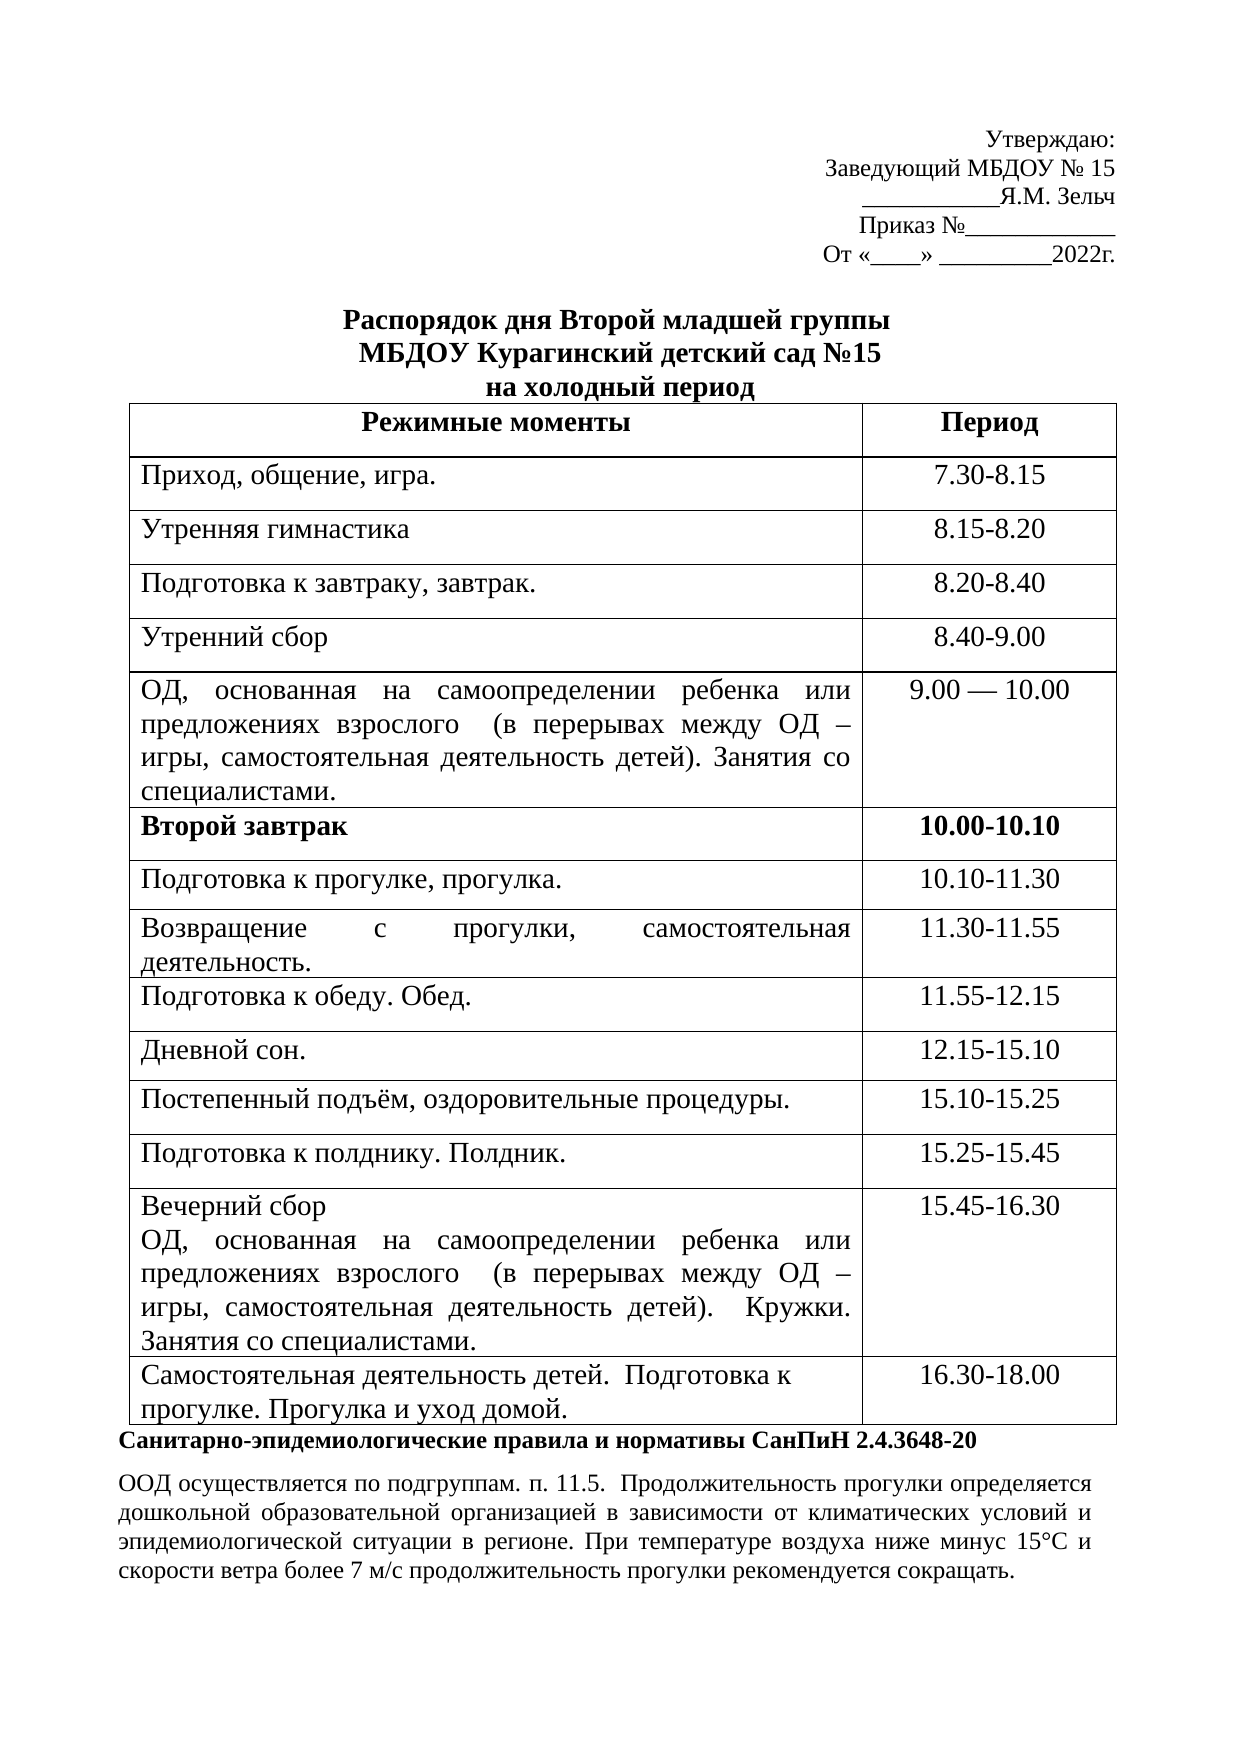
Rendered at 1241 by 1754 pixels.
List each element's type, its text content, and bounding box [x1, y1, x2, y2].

table_cell Подготовка к полднику. Полдник. [130, 1135, 862, 1187]
text Распорядок дня Второй младшей группы [118, 302, 1122, 336]
table_cell Дневной сон. [130, 1032, 862, 1080]
table_cell Второй завтрак [130, 808, 862, 860]
table_cell Подготовка к обеду. Обед. [130, 978, 862, 1031]
table_header Утверждаю: Заведующий МБДОУ № 15 ___________Я.М. Зельч Приказ №____________ От «____» _________2022г. [619, 118, 1121, 302]
table_cell 12.15-15.10 [863, 1032, 1116, 1080]
text МБДОУ Курагинский детский сад №15 [118, 336, 1122, 369]
text Санитарно-эпидемиологические правила и нормативы СанПиН 2.4.3648-20 [118, 1425, 1092, 1454]
table_cell Вечерний сбор ОД, основанная на самоопределении ребенка или предложениях взрослого (в перерывах между ОД – игры, самостоятельная деятельность детей). Кружки. Занятия со специалистами. [130, 1189, 862, 1356]
table_header [117, 118, 619, 302]
table_cell 11.30-11.55 [863, 910, 1116, 977]
table_header Период [863, 404, 1116, 456]
table_header Режимные моменты [130, 404, 862, 456]
text на холодный период [118, 369, 1122, 403]
table_cell 8.15-8.20 [863, 511, 1116, 564]
table_cell 8.40-9.00 [863, 619, 1116, 671]
table_cell Подготовка к завтраку, завтрак. [130, 565, 862, 618]
table_cell 9.00 — 10.00 [863, 673, 1116, 807]
table_cell 11.55-12.15 [863, 978, 1116, 1031]
table_cell 15.45-16.30 [863, 1189, 1116, 1356]
table_cell 15.25-15.45 [863, 1135, 1116, 1187]
table_cell ОД, основанная на самоопределении ребенка или предложениях взрослого (в перерывах между ОД – игры, самостоятельная деятельность детей). Занятия со специалистами. [130, 673, 862, 807]
table_cell Утренний сбор [130, 619, 862, 671]
table_cell Приход, общение, игра. [130, 458, 862, 510]
table_cell 8.20-8.40 [863, 565, 1116, 618]
text ООД осуществляется по подгруппам. п. 11.5. Продолжительность прогулки определяется дошкольной образовательной организацией в зависимости от климатических условий и эпидемиологической ситуации в регионе. При температуре воздуха ниже минус 15°С и скорости ветра более 7 м/с продолжительность прогулки рекомендуется сокращать. [118, 1468, 1092, 1583]
table_cell 15.10-15.25 [863, 1081, 1116, 1134]
table_cell Подготовка к прогулке, прогулка. [130, 861, 862, 909]
table_cell 10.00-10.10 [863, 808, 1116, 860]
table_cell Утренняя гимнастика [130, 511, 862, 564]
table_cell 7.30-8.15 [863, 458, 1116, 510]
table_cell Самостоятельная деятельность детей. Подготовка к прогулке. Прогулка и уход домой. [130, 1357, 862, 1424]
table_cell 16.30-18.00 [863, 1357, 1116, 1424]
table_cell 10.10-11.30 [863, 861, 1116, 909]
table_cell Постепенный подъём, оздоровительные процедуры. [130, 1081, 862, 1134]
table_cell Возвращение с прогулки, самостоятельная деятельность. [130, 910, 862, 977]
